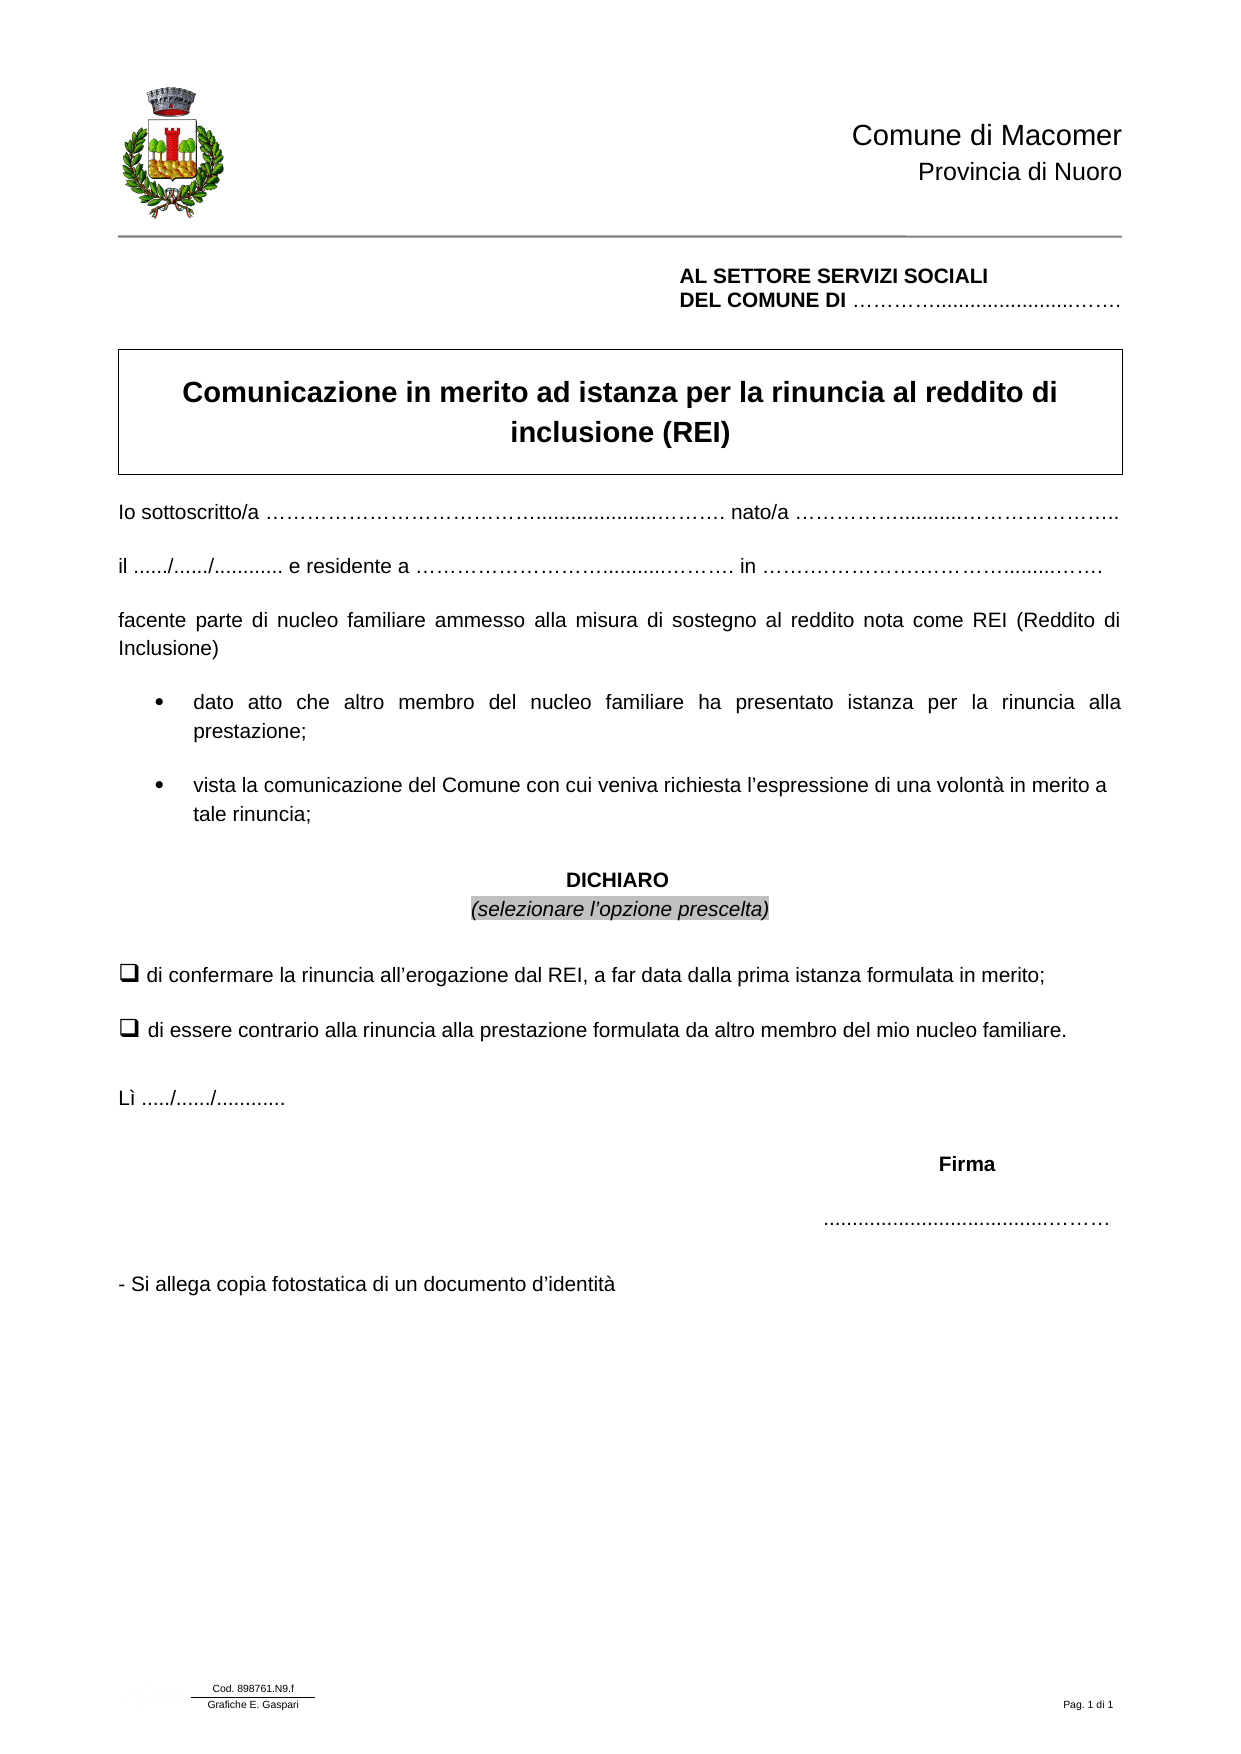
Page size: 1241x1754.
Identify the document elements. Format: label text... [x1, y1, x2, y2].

text - Si allega copia fotostatica di un documento d’identità [118, 1272, 1122, 1296]
text AL SETTORE SERVIZI SOCIALI DEL COMUNE DI …………........................……. [679, 264, 1122, 312]
list vista la comunicazione del Comune con cui veniva richiesta l’espressione di una volontà in merito a tale rinuncia; [156, 772, 1122, 825]
text Firma [812, 1152, 1122, 1176]
text DICHIARO (selezionare l’opzione prescelta) [118, 868, 1122, 920]
text Comune di Macomer [224, 118, 1122, 152]
text Lì ...../....../............ [118, 1086, 1122, 1110]
text il ....../....../............ e residente a ………………………...........………. in …….…………….………….........……. [118, 554, 1122, 578]
table_header Comunicazione in merito ad istanza per la rinuncia al reddito di inclusione (REI) [119, 350, 1122, 474]
text Provincia di Nuoro [224, 157, 1122, 185]
text  di essere contrario alla rinuncia alla prestazione formulata da altro membro del mio nucleo familiare. [118, 1018, 1122, 1043]
text facente parte di nucleo familiare ammesso alla misura di sostegno al reddito nota come REI (Reddito di Inclusione) [118, 607, 1122, 660]
text  di confermare la rinuncia all’erogazione dal REI, a far data dalla prima istanza formulata in merito; [118, 963, 1122, 988]
picture [122, 87, 224, 219]
text .......................................……… [812, 1206, 1122, 1230]
list dato atto che altro membro del nucleo familiare ha presentato istanza per la rinuncia alla prestazione; [156, 690, 1122, 743]
text Io sottoscritto/a ………………………………….....................………. nato/a ……………...........………………….. [118, 500, 1122, 524]
